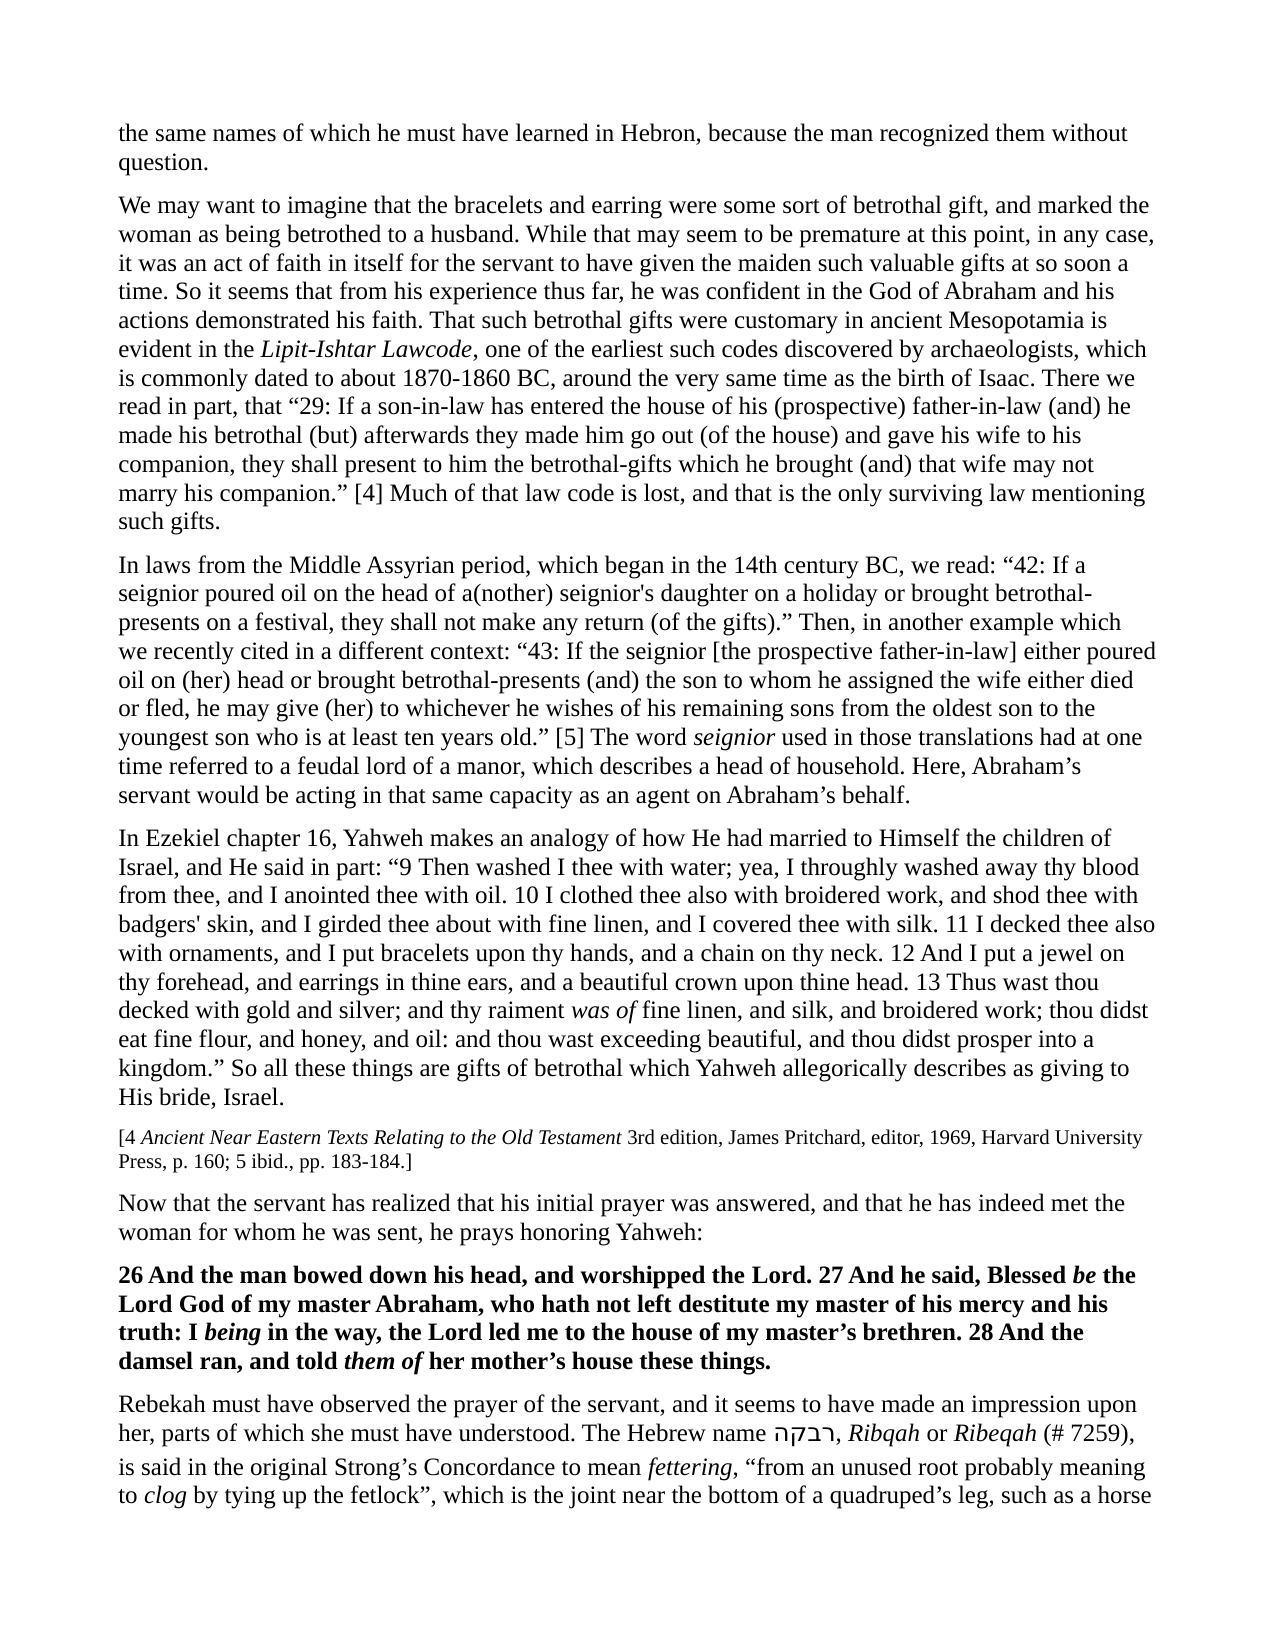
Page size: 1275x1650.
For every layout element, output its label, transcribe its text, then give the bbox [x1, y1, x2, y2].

text In Ezekiel chapter 16, Yahweh makes an analogy of how He had married to Himself the children of Israel, and He said in part: “9 Then washed I thee with water; yea, I throughly washed away thy blood from thee, and I anointed thee with oil. 10 I clothed thee also with broidered work, and shod thee with badgers' skin, and I girded thee about with fine linen, and I covered thee with silk. 11 I decked thee also with ornaments, and I put bracelets upon thy hands, and a chain on thy neck. 12 And I put a jewel on thy forehead, and earrings in thine ears, and a beautiful crown upon thine head. 13 Thus wast thou decked with gold and silver; and thy raiment was of fine linen, and silk, and broidered work; thou didst eat fine flour, and honey, and oil: and thou wast exceeding beautiful, and thou didst prosper into a kingdom.” So all these things are gifts of betrothal which Yahweh allegorically describes as giving to His bride, Israel. [118, 823, 1157, 1111]
text We may want to imagine that the bracelets and earring were some sort of betrothal gift, and marked the woman as being betrothed to a husband. While that may seem to be premature at this point, in any case, it was an act of faith in itself for the servant to have given the maiden such valuable gifts at so soon a time. So it seems that from his experience thus far, he was confident in the God of Abraham and his actions demonstrated his faith. That such betrothal gifts were customary in ancient Mesopotamia is evident in the Lipit-Ishtar Lawcode, one of the earliest such codes discovered by archaeologists, which is commonly dated to about 1870-1860 BC, around the very same time as the birth of Isaac. There we read in part, that “29: If a son-in-law has entered the house of his (prospective) father-in-law (and) he made his betrothal (but) afterwards they made him go out (of the house) and gave his wife to his companion, they shall present to him the betrothal-gifts which he brought (and) that wife may not marry his companion.” [4] Much of that law code is lost, and that is the only surviving law mentioning such gifts. [118, 190, 1157, 535]
text 26 And the man bowed down his head, and worshipped the Lord. 27 And he said, Blessed be the Lord God of my master Abraham, who hath not left destitute my master of his mercy and his truth: I being in the way, the Lord led me to the house of my master’s brethren. 28 And the damsel ran, and told them of her mother’s house these things. [118, 1260, 1157, 1375]
text Rebekah must have observed the prayer of the servant, and it seems to have made an impression upon her, parts of which she must have understood. The Hebrew name רבקה, Ribqah or Ribeqah (# 7259), is said in the original Strong’s Concordance to mean fettering, “from an unused root probably meaning to clog by tying up the fetlock”, which is the joint near the bottom of a quadruped’s leg, such as a horse or camel, which resembles the human ankle. Gesenius defines the root, רבק or ribeq, from an Arabic term, a method which is not always trustworthy, as a verb, “an unused root … to tie firmly, to bind fast, especially an animal”, and for that reason, from a related Arabic term, he defines the name to mean “’a rope with a noose,’ not unfit as the name of a girl who ensnares men by her beauty” [6]. The Brown, Driver, Briggs lexicon does not offer a definition for the name, but it does have an entry for the root word which agrees with and perhaps even copied Gesenius, citing the same Arabic word and defining it as “tie fast”. But there they also add another derived form, ריבקא or ribeqa, and define it as “stall”. [7] [118, 1389, 1157, 1509]
text In laws from the Middle Assyrian period, which began in the 14th century BC, we read: “42: If a seignior poured oil on the head of a(nother) seignior's daughter on a holiday or brought betrothal-presents on a festival, they shall not make any return (of the gifts).” Then, in another example which we recently cited in a different context: “43: If the seignior [the prospective father-in-law] either poured oil on (her) head or brought betrothal-presents (and) the son to whom he assigned the wife either died or fled, he may give (her) to whichever he wishes of his remaining sons from the oldest son to the youngest son who is at least ten years old.” [5] The word seignior used in those translations had at one time referred to a feudal lord of a manor, which describes a head of household. Here, Abraham’s servant would be acting in that same capacity as an agent on Abraham’s behalf. [118, 550, 1157, 808]
text the same names of which he must have learned in Hebron, because the man recognized them without question. [118, 118, 1157, 176]
text Now that the servant has realized that his initial prayer was answered, and that he has indeed met the woman for whom he was sent, he prays honoring Yahweh: [118, 1188, 1157, 1245]
text [4 Ancient Near Eastern Texts Relating to the Old Testament 3rd edition, James Pritchard, editor, 1969, Harvard University Press, p. 160; 5 ibid., pp. 183-184.] [118, 1125, 1157, 1173]
